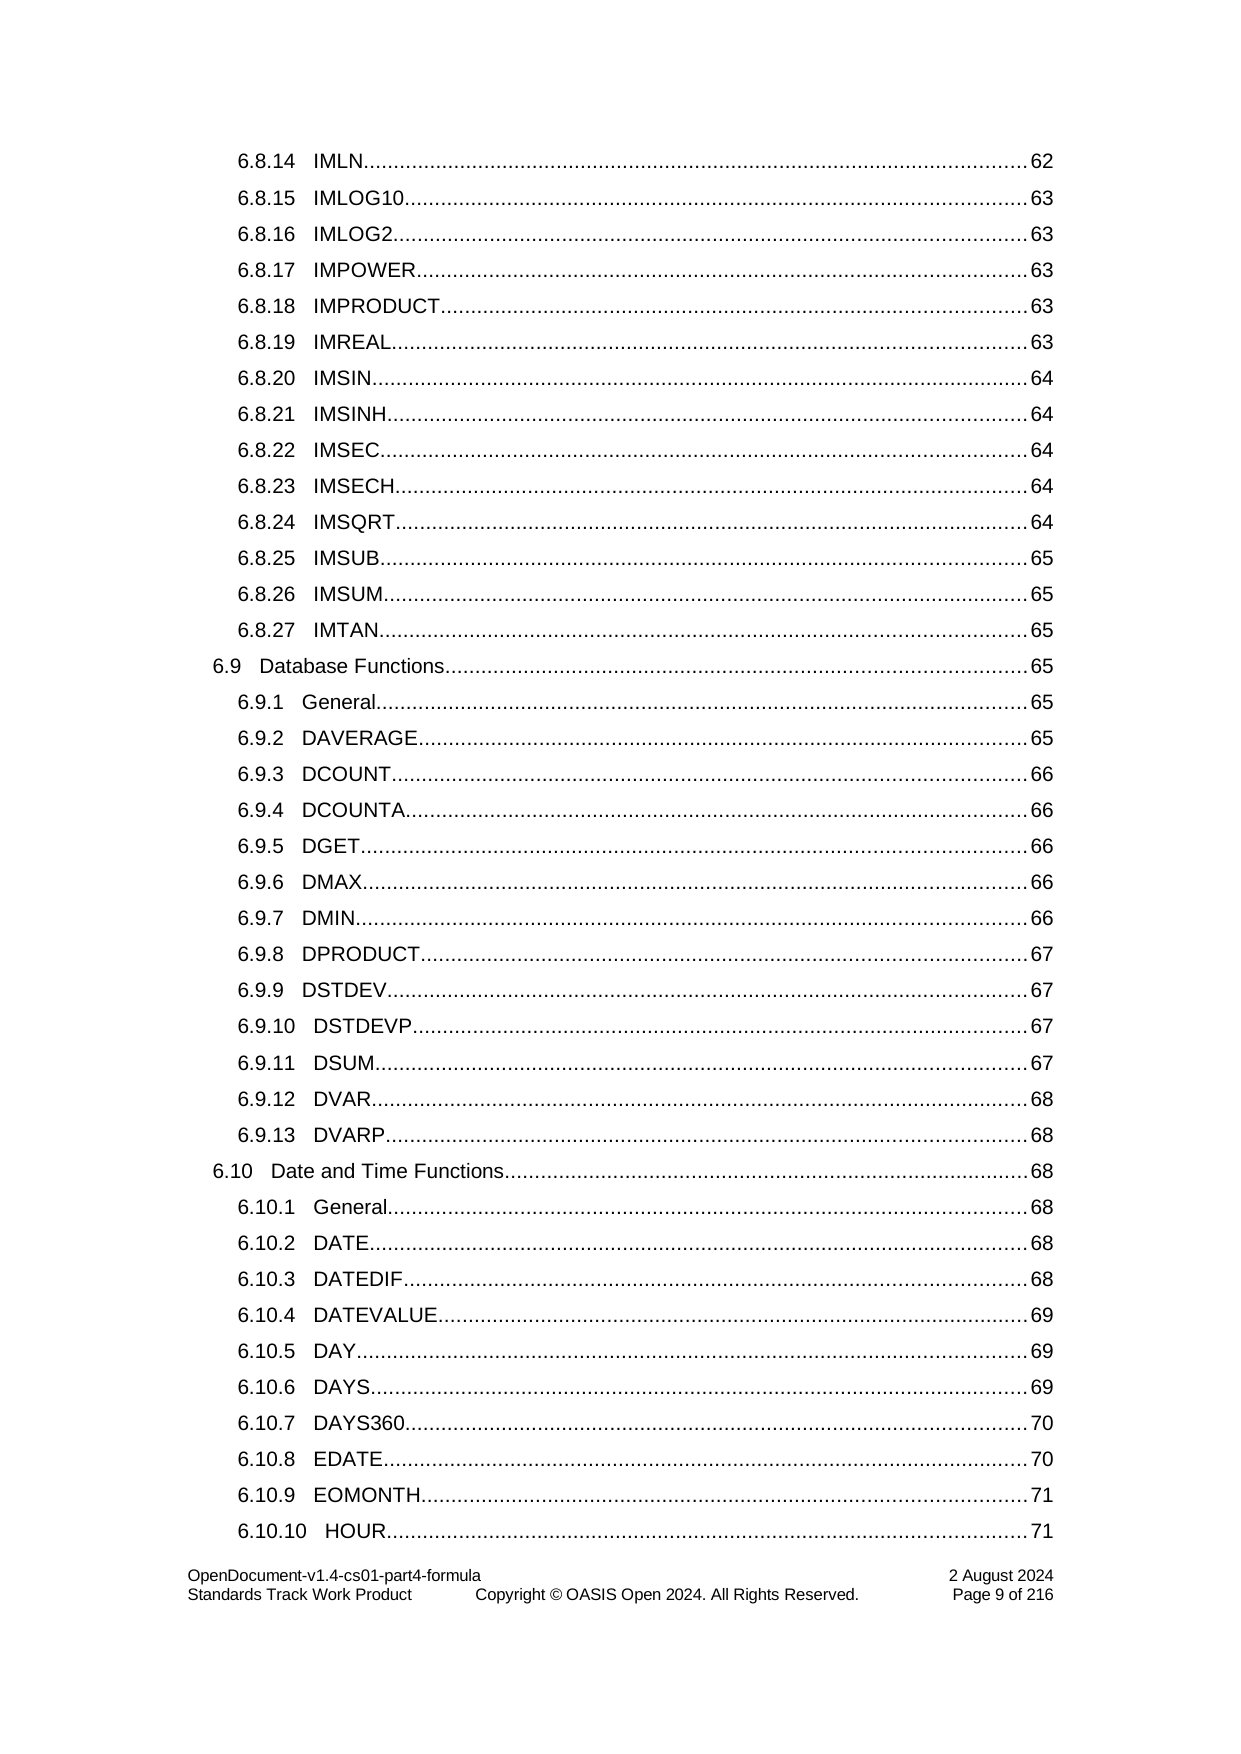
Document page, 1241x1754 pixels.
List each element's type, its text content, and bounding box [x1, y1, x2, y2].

text 6.9.3 DCOUNT 66 [237, 763, 1053, 786]
text 6.10.3 DATEDIF 68 [237, 1267, 1053, 1291]
text 6.10 Date and Time Functions 68 [212, 1159, 1053, 1183]
text 6.10.4 DATEVALUE 69 [237, 1303, 1053, 1327]
text 6.8.23 IMSECH 64 [237, 474, 1053, 498]
text 6.8.27 IMTAN 65 [237, 618, 1053, 642]
text 6.9.10 DSTDEVP 67 [237, 1015, 1053, 1038]
text 6.8.14 IMLN 62 [237, 150, 1053, 173]
text 6.8.22 IMSEC 64 [237, 438, 1053, 462]
text 6.8.26 IMSUM 65 [237, 582, 1053, 606]
text 6.8.20 IMSIN 64 [237, 366, 1053, 390]
text 6.8.21 IMSINH 64 [237, 402, 1053, 426]
text 6.9.1 General 65 [237, 691, 1053, 714]
text 6.9.5 DGET 66 [237, 835, 1053, 858]
text 6.8.25 IMSUB 65 [237, 546, 1053, 570]
text 6.10.8 EDATE 70 [237, 1447, 1053, 1471]
text 6.8.17 IMPOWER 63 [237, 258, 1053, 282]
text 6.8.24 IMSQRT 64 [237, 510, 1053, 534]
text 6.8.18 IMPRODUCT 63 [237, 294, 1053, 318]
text 6.9 Database Functions 65 [212, 654, 1053, 678]
text 6.9.12 DVAR 68 [237, 1087, 1053, 1111]
text 6.10.1 General 68 [237, 1195, 1053, 1219]
text 6.9.9 DSTDEV 67 [237, 979, 1053, 1002]
text 6.9.11 DSUM 67 [237, 1051, 1053, 1074]
text 6.9.8 DPRODUCT 67 [237, 943, 1053, 966]
text 6.9.7 DMIN 66 [237, 907, 1053, 930]
text 6.8.19 IMREAL 63 [237, 330, 1053, 354]
text 6.8.15 IMLOG10 63 [237, 186, 1053, 209]
text 6.9.4 DCOUNTA 66 [237, 799, 1053, 822]
text 6.10.2 DATE 68 [237, 1231, 1053, 1255]
text 6.9.6 DMAX 66 [237, 871, 1053, 894]
text 6.10.6 DAYS 69 [237, 1375, 1053, 1399]
text 6.10.7 DAYS360 70 [237, 1411, 1053, 1435]
text 6.10.5 DAY 69 [237, 1339, 1053, 1363]
text 6.8.16 IMLOG2 63 [237, 222, 1053, 246]
text 6.9.13 DVARP 68 [237, 1123, 1053, 1147]
text 6.10.9 EOMONTH 71 [237, 1483, 1053, 1507]
text 6.10.10 HOUR 71 [237, 1519, 1053, 1543]
text 6.9.2 DAVERAGE 65 [237, 727, 1053, 750]
